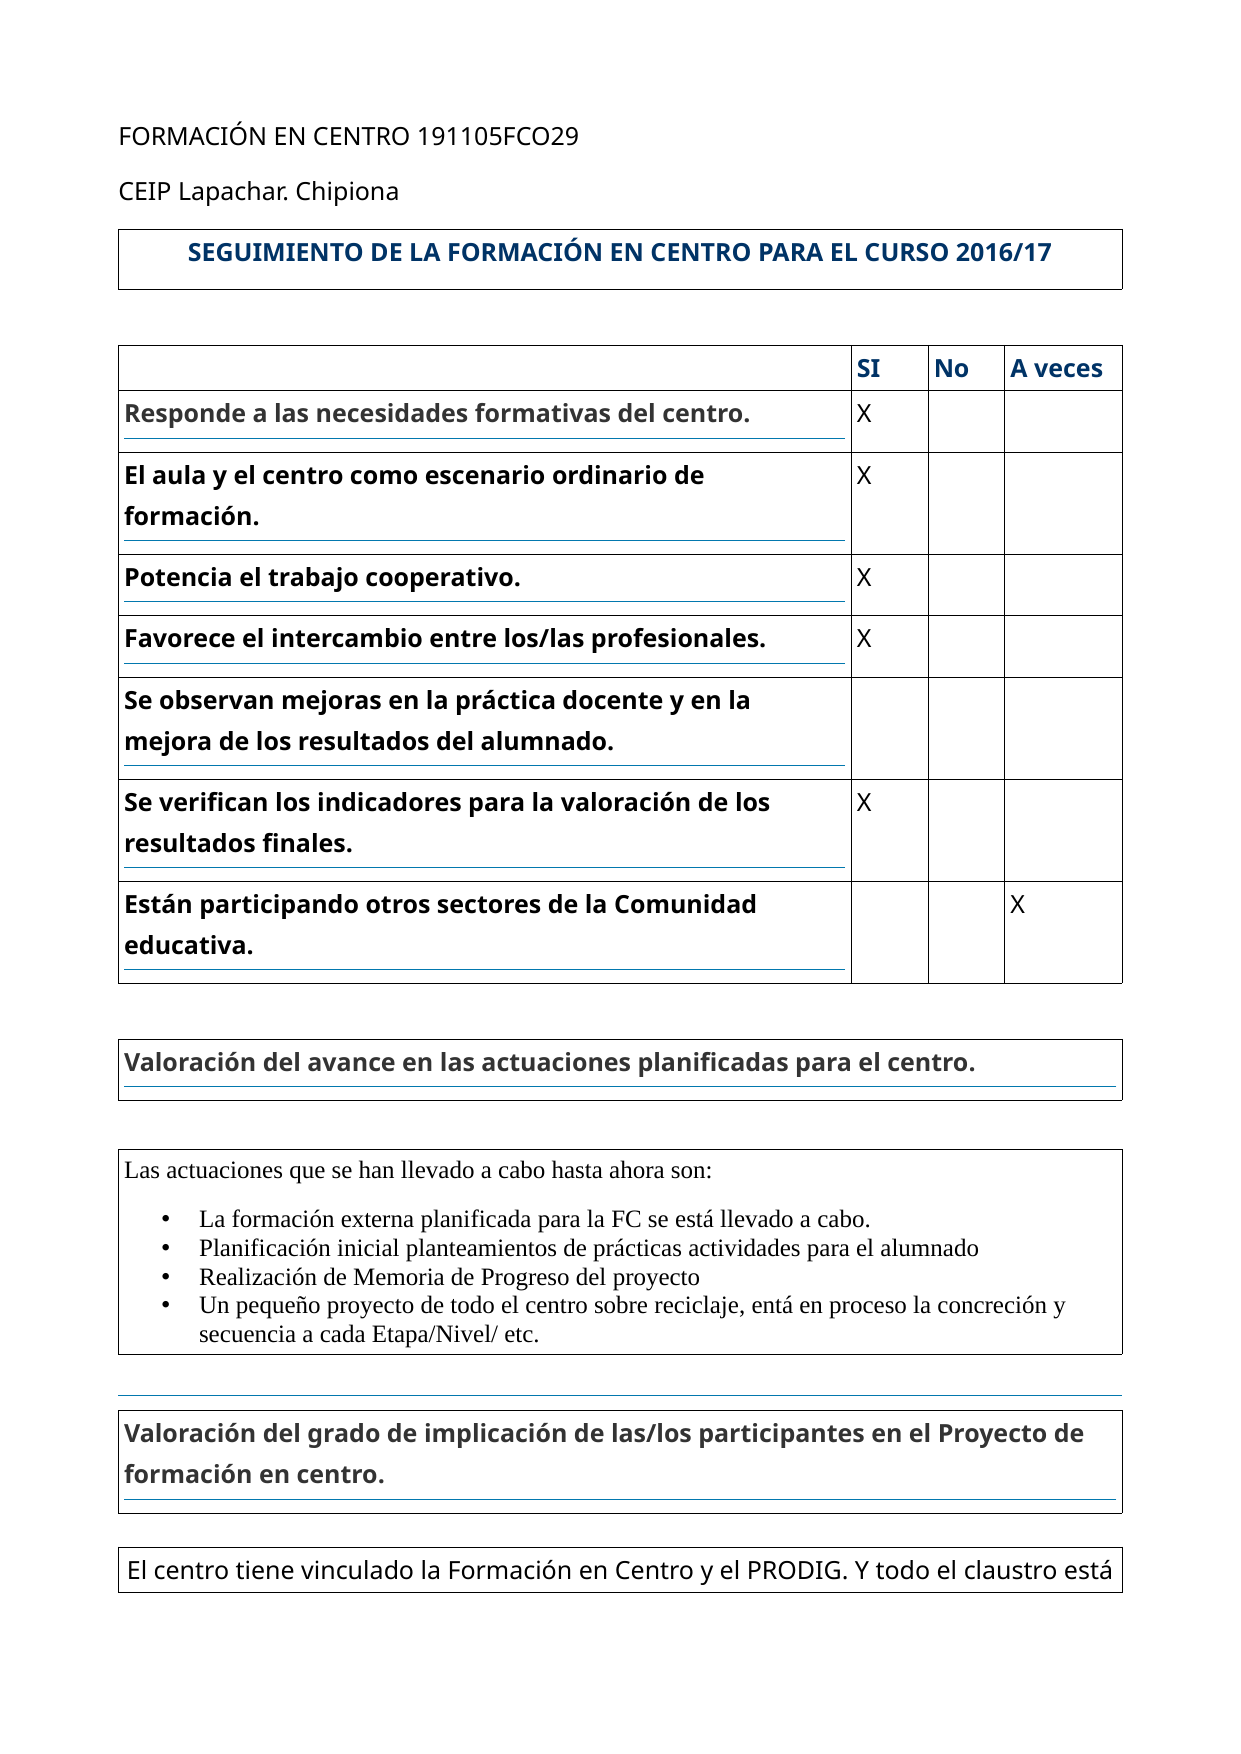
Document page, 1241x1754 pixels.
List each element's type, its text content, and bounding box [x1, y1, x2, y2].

table_cell [852, 678, 928, 779]
table_cell X [852, 453, 928, 554]
table_cell [929, 453, 1004, 554]
table_cell Se observan mejoras en la práctica docente y en la mejora de los resultados del alumnado. [119, 678, 851, 779]
table_cell Están participando otros sectores de la Comunidad educativa. [119, 882, 851, 983]
table_header SEGUIMIENTO DE LA FORMACIÓN EN CENTRO PARA EL CURSO 2016/17 [119, 230, 1122, 289]
table_cell [929, 616, 1004, 677]
table_cell [1005, 453, 1122, 554]
table_cell [1005, 678, 1122, 779]
table_cell [1005, 391, 1122, 452]
table_header Valoración del grado de implicación de las/los participantes en el Proyecto de formación en centro. [119, 1411, 1122, 1512]
table_cell X [852, 391, 928, 452]
table_cell X [852, 780, 928, 881]
table_cell [929, 678, 1004, 779]
table_cell [1005, 780, 1122, 881]
table_cell [929, 882, 1004, 983]
table_cell Responde a las necesidades formativas del centro. [119, 391, 851, 452]
table_cell [852, 882, 928, 983]
text FORMACIÓN EN CENTRO 191105FCO29 [118, 118, 1122, 152]
table_cell X [1005, 882, 1122, 983]
table_cell [929, 780, 1004, 881]
table_header [119, 346, 851, 390]
table_cell X [852, 616, 928, 677]
table_cell Se verifican los indicadores para la valoración de los resultados finales. [119, 780, 851, 881]
table_cell X [852, 555, 928, 615]
table_cell [1005, 555, 1122, 615]
table_cell Favorece el intercambio entre los/las profesionales. [119, 616, 851, 677]
table_cell [929, 391, 1004, 452]
table_header El centro tiene vinculado la Formación en Centro y el PRODIG. Y todo el claustro está [119, 1548, 1122, 1592]
table_cell El aula y el centro como escenario ordinario de formación. [119, 453, 851, 554]
table_cell [1005, 616, 1122, 677]
table_header Las actuaciones que se han llevado a cabo hasta ahora son: La formación externa planificada para la FC se está llevado a cabo. Planificación inicial planteamientos de prácticas actividades para el alumnado Realización de Memoria de Progreso del proyecto Un pequeño proyecto de todo el centro sobre reciclaje, entá en proceso la concreción y secuencia a cada Etapa/Nivel/ etc. [119, 1150, 1122, 1353]
table_header No [929, 346, 1004, 390]
table_header A veces [1005, 346, 1122, 390]
table_cell Potencia el trabajo cooperativo. [119, 555, 851, 615]
table_cell [929, 555, 1004, 615]
table_header Valoración del avance en las actuaciones planificadas para el centro. [119, 1040, 1122, 1100]
text CEIP Lapachar. Chipiona [118, 173, 1122, 208]
table_header SI [852, 346, 928, 390]
